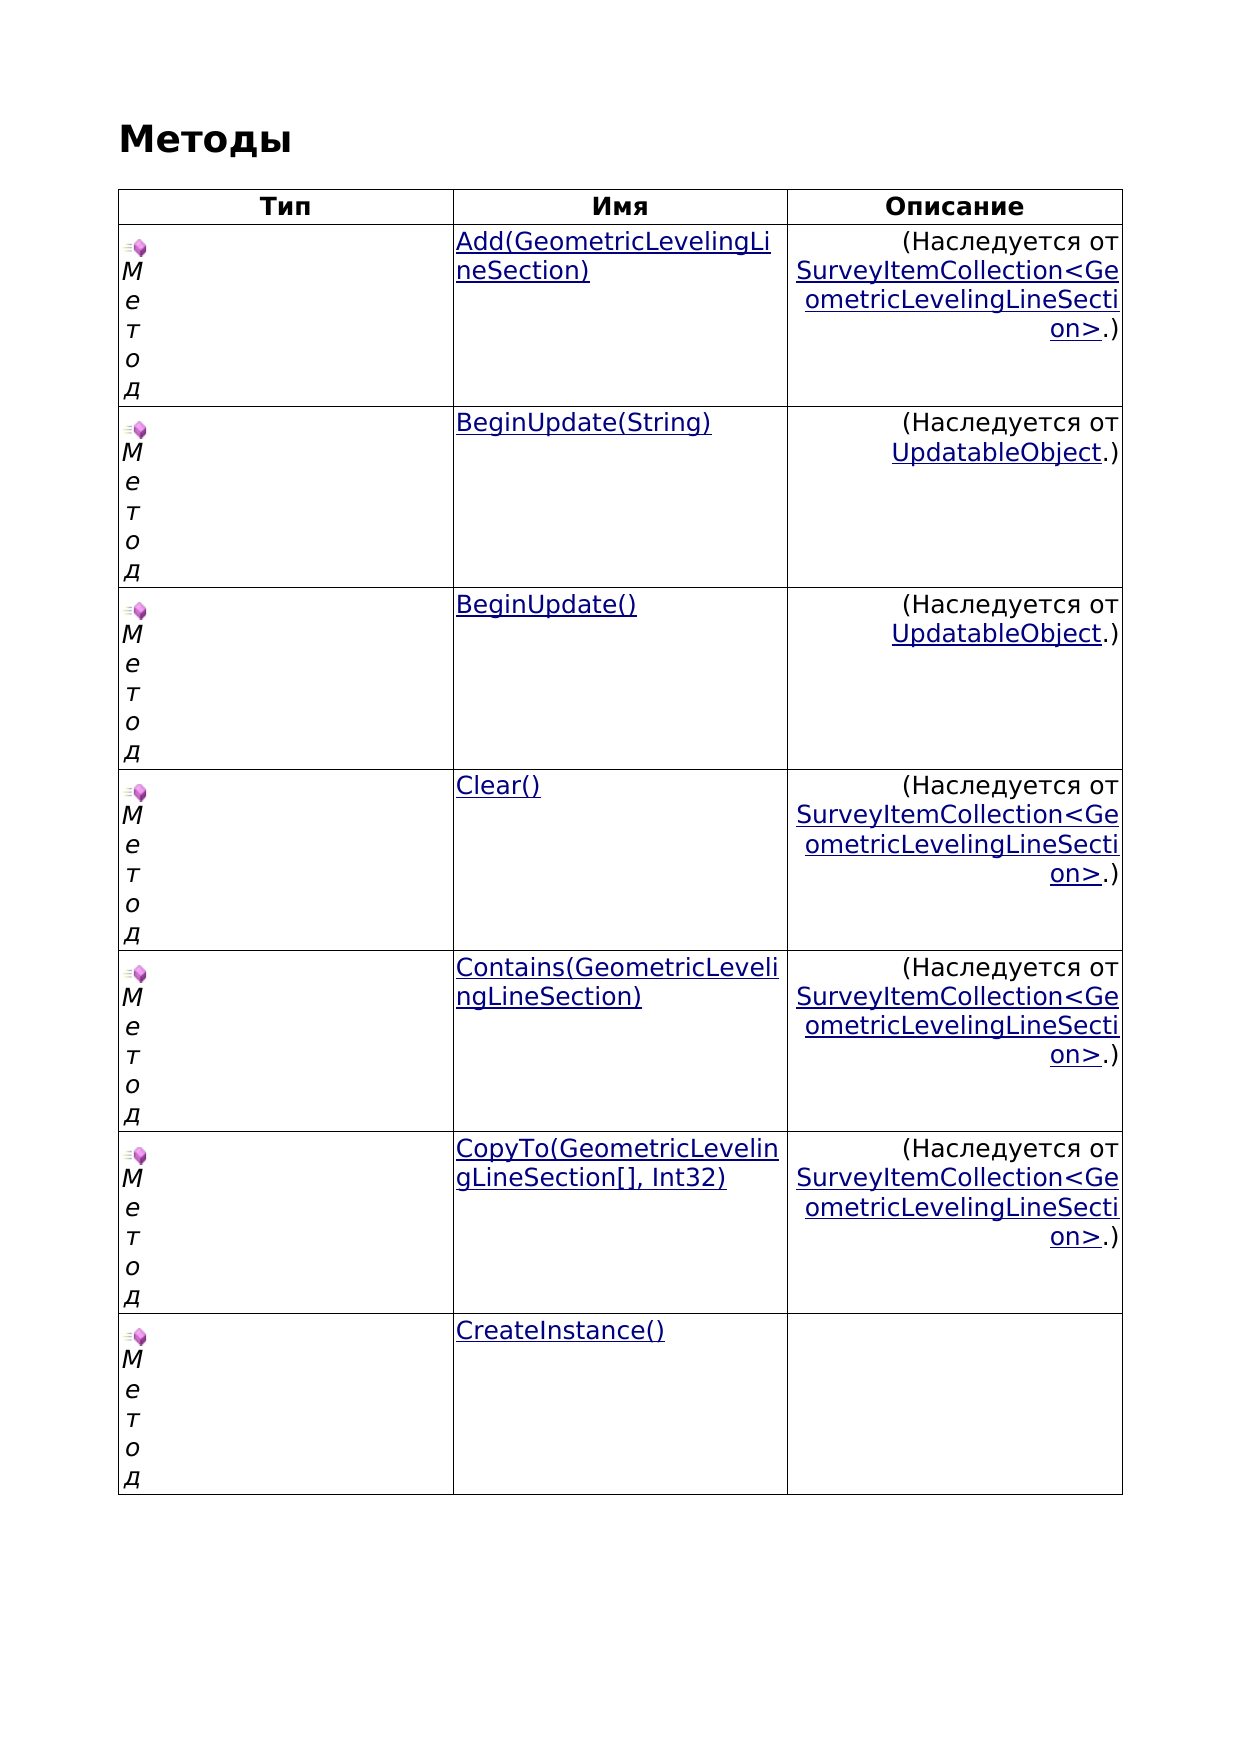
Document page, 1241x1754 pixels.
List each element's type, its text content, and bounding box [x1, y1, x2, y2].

table_cell Contains(GeometricLevelingLineSection) [454, 951, 787, 1131]
table_cell (Наследуется от SurveyItemCollection<GeometricLevelingLineSection>.) [788, 770, 1122, 950]
table_cell (Наследуется от SurveyItemCollection<GeometricLevelingLineSection>.) [788, 1132, 1122, 1313]
table_cell CreateInstance() [454, 1314, 787, 1494]
table_cell [119, 1132, 453, 1313]
table_cell Clear() [454, 770, 787, 950]
table_header Тип [119, 190, 453, 224]
picture [121, 1328, 147, 1346]
table_cell CopyTo(GeometricLevelingLineSection[], Int32) [454, 1132, 787, 1313]
table_cell (Наследуется от UpdatableObject.) [788, 407, 1122, 587]
table_cell (Наследуется от SurveyItemCollection<GeometricLevelingLineSection>.) [788, 225, 1122, 406]
subtitle Методы [118, 118, 1122, 162]
picture [121, 239, 147, 257]
table_header Имя [454, 190, 787, 224]
table_header Описание [788, 190, 1122, 224]
table_cell BeginUpdate(String) [454, 407, 787, 587]
picture [121, 1147, 147, 1165]
table_cell [119, 1314, 453, 1494]
table_cell [119, 225, 453, 406]
table_cell [119, 407, 453, 587]
picture [121, 965, 147, 983]
table_cell BeginUpdate() [454, 588, 787, 768]
picture [121, 602, 147, 620]
table_cell [119, 770, 453, 950]
table_cell Add(GeometricLevelingLineSection) [454, 225, 787, 406]
table_cell [119, 588, 453, 768]
table_cell (Наследуется от UpdatableObject.) [788, 588, 1122, 768]
picture [121, 421, 147, 439]
table_cell [788, 1314, 1122, 1494]
table_cell [119, 951, 453, 1131]
table_cell (Наследуется от SurveyItemCollection<GeometricLevelingLineSection>.) [788, 951, 1122, 1131]
picture [121, 784, 147, 802]
